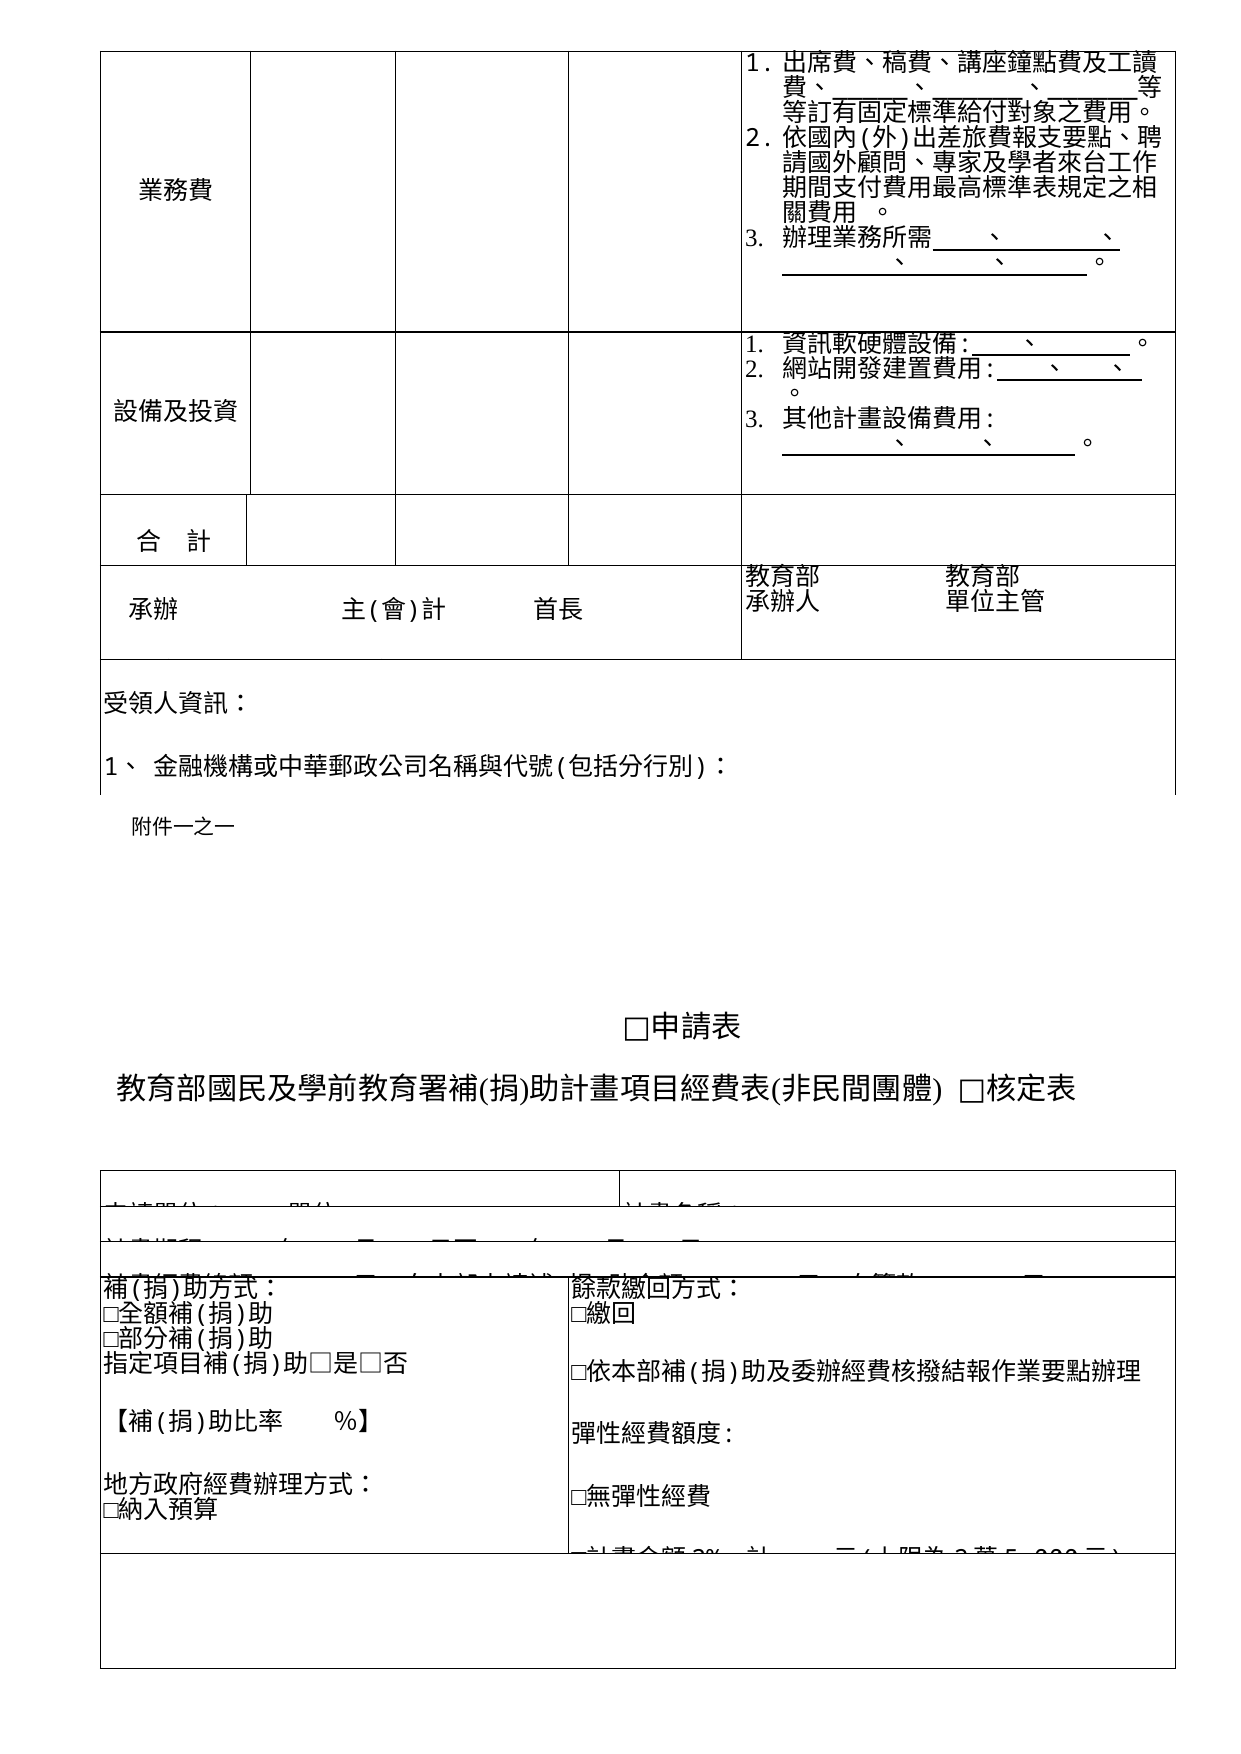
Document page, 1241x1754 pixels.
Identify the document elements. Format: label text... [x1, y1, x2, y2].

table_cell [251, 52, 395, 331]
table_cell 教育部 教育部 承辦人 單位主管 [742, 566, 1175, 659]
table_cell □申請表 [271, 795, 1092, 1045]
table_cell 申請單位：XXX單位 [101, 1171, 619, 1206]
table_cell [396, 333, 568, 494]
table_cell [396, 52, 568, 331]
table_cell [569, 52, 741, 331]
table_cell [396, 495, 568, 564]
table_cell 資訊軟硬體設備: 、 。 網站開發建置費用: 、 、 。 其他計畫設備費用: 、 、 。 [742, 333, 1175, 494]
table_cell 承辦 主(會)計 首長 單位 單位 [101, 566, 741, 659]
table_cell [569, 495, 741, 564]
table_cell [250, 795, 271, 1045]
table_cell 計畫期程： 年 月 日至 年 月 日 [101, 1207, 1175, 1241]
table_cell [115, 795, 246, 1045]
table_cell [100, 1045, 115, 1108]
table_cell 教育部國民及學前教育署補(捐)助計畫項目經費表(非民間團體) □核定表 [115, 1045, 1092, 1170]
table_cell [100, 1108, 115, 1170]
table_cell 設備及投資 [101, 333, 250, 494]
table_cell [569, 333, 741, 494]
table_cell [1092, 1045, 1176, 1108]
table_cell [100, 795, 115, 1045]
table_cell [742, 495, 1175, 564]
table_cell 備註： 本表適用政府機關(構)、公私立學校、特種基金及行政法人。 各計畫執行單位應事先擬訂經費支用項目，並於本表說明欄詳實敘明。 各執行單位經費動支應依中央政府各項經費支用規定、本部各計畫補(捐)助要點及本要點經費編列基準表規定辦理。 上述中央政府經費支用規定，得逕於「行政院主計總處網站-友善經費報支專區-內審規定」查詢參考。 非指定項目補(捐)助，說明欄位新增支用項目，得由執行單位循內部行政程序自行辦理。 同一計畫向本部及其他機關申請補(捐)助時，應於計畫項目經費申請表內，詳列向本部及其他機關申請補助之項目及金額，如有隱匿不實或造假情事，本部應撤銷該補(捐)助案件，並收回已撥付款項。 補(捐)助計畫除依本要點第4點規定之情形外，以不補(捐)助人事費、加班費、內部場地使用費及行政管理費為原則。 申請補(捐)助經費，其計畫執行涉及須依「政府機關政策文宣規劃執行注意事項」、預算法第62條之1及其執行原則等相關規定辦理者，應明確標示其為「廣告」，且揭示贊助機關（教育部）名稱，並不得以置入性行銷方式進行。 [101, 1554, 1175, 1668]
table_cell 受領人資訊： 金融機構或中華郵政公司名稱與代號(包括分行別)： 戶名： 帳號： 營利事業或扣繳單位統一編號： [101, 660, 1175, 795]
table_cell 餘款繳回方式： □繳回 □依本部補(捐)助及委辦經費核撥結報作業要點辦理 彈性經費額度: □無彈性經費 □計畫金額2%，計 元(上限為2萬5,000元) [569, 1278, 1175, 1553]
table_cell 合 計 [101, 495, 246, 564]
table_cell [246, 859, 250, 1045]
table_cell 業務費 [101, 52, 250, 331]
table_cell 補(捐)助方式： □全額補(捐)助 □部分補(捐)助 指定項目補(捐)助□是□否 【補(捐)助比率 ％】 地方政府經費辦理方式： □納入預算 □代收代付 □非屬地方政府 [101, 1278, 568, 1553]
table_cell [1092, 1108, 1176, 1170]
table_cell 計畫名稱：XXXX [620, 1171, 1175, 1206]
table_cell 計畫經費總額： 元，向本部申請補(捐)助金額： 元，自籌款： 元 [101, 1242, 1175, 1276]
table_cell [247, 495, 395, 564]
table_cell [251, 333, 395, 494]
table_cell [1092, 795, 1176, 1045]
table_cell 出席費、稿費、講座鐘點費及工讀費、_____、______、______等等訂有固定標準給付對象之費用。 依國內(外)出差旅費報支要點、聘請國外顧問、專家及學者來台工作期間支付費用最高標準表規定之相關費用 。 辦理業務所需 、 、 、 、 。 [742, 52, 1175, 331]
